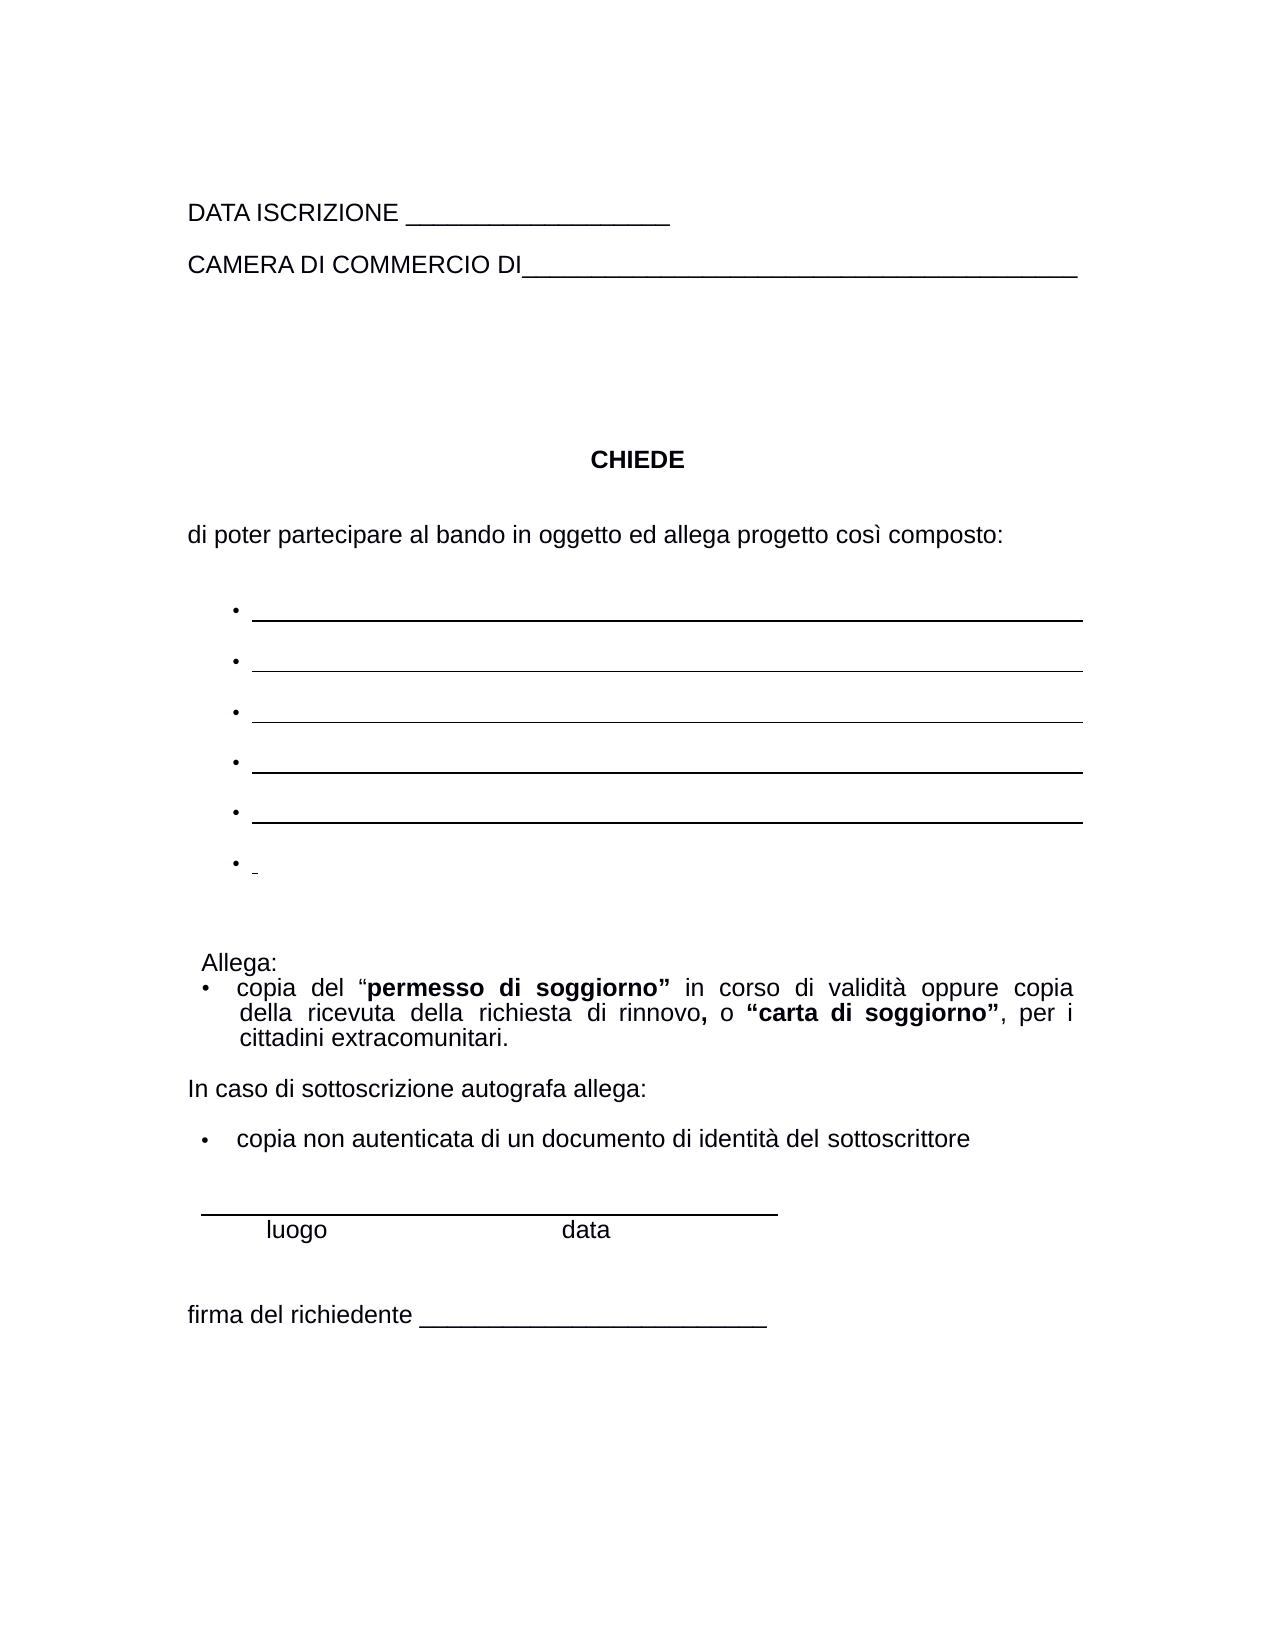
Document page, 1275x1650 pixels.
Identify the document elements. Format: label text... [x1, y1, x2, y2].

list di poter partecipare al bando in oggetto ed allega progetto così composto: [187, 524, 1087, 549]
text CHIEDE [187, 449, 1087, 474]
text DATA ISCRIZIONE ___________________ [187, 202, 1087, 227]
text firma del richiedente _________________________ [187, 1304, 993, 1329]
text CAMERA DI COMMERCIO DI________________________________________ [187, 254, 1087, 279]
text luogo data [266, 1218, 1073, 1243]
list copia non autenticata di un documento di identità del sottoscrittore [201, 1128, 1087, 1153]
text In caso di sottoscrizione autografa allega: [187, 1077, 1087, 1102]
text Allega: [201, 951, 1087, 976]
list copia del “permesso di soggiorno” in corso di validità oppure copia della ricevuta della richiesta di rinnovo, o “carta di soggiorno”, per i cittadini extracomunitari. [201, 976, 1073, 1051]
